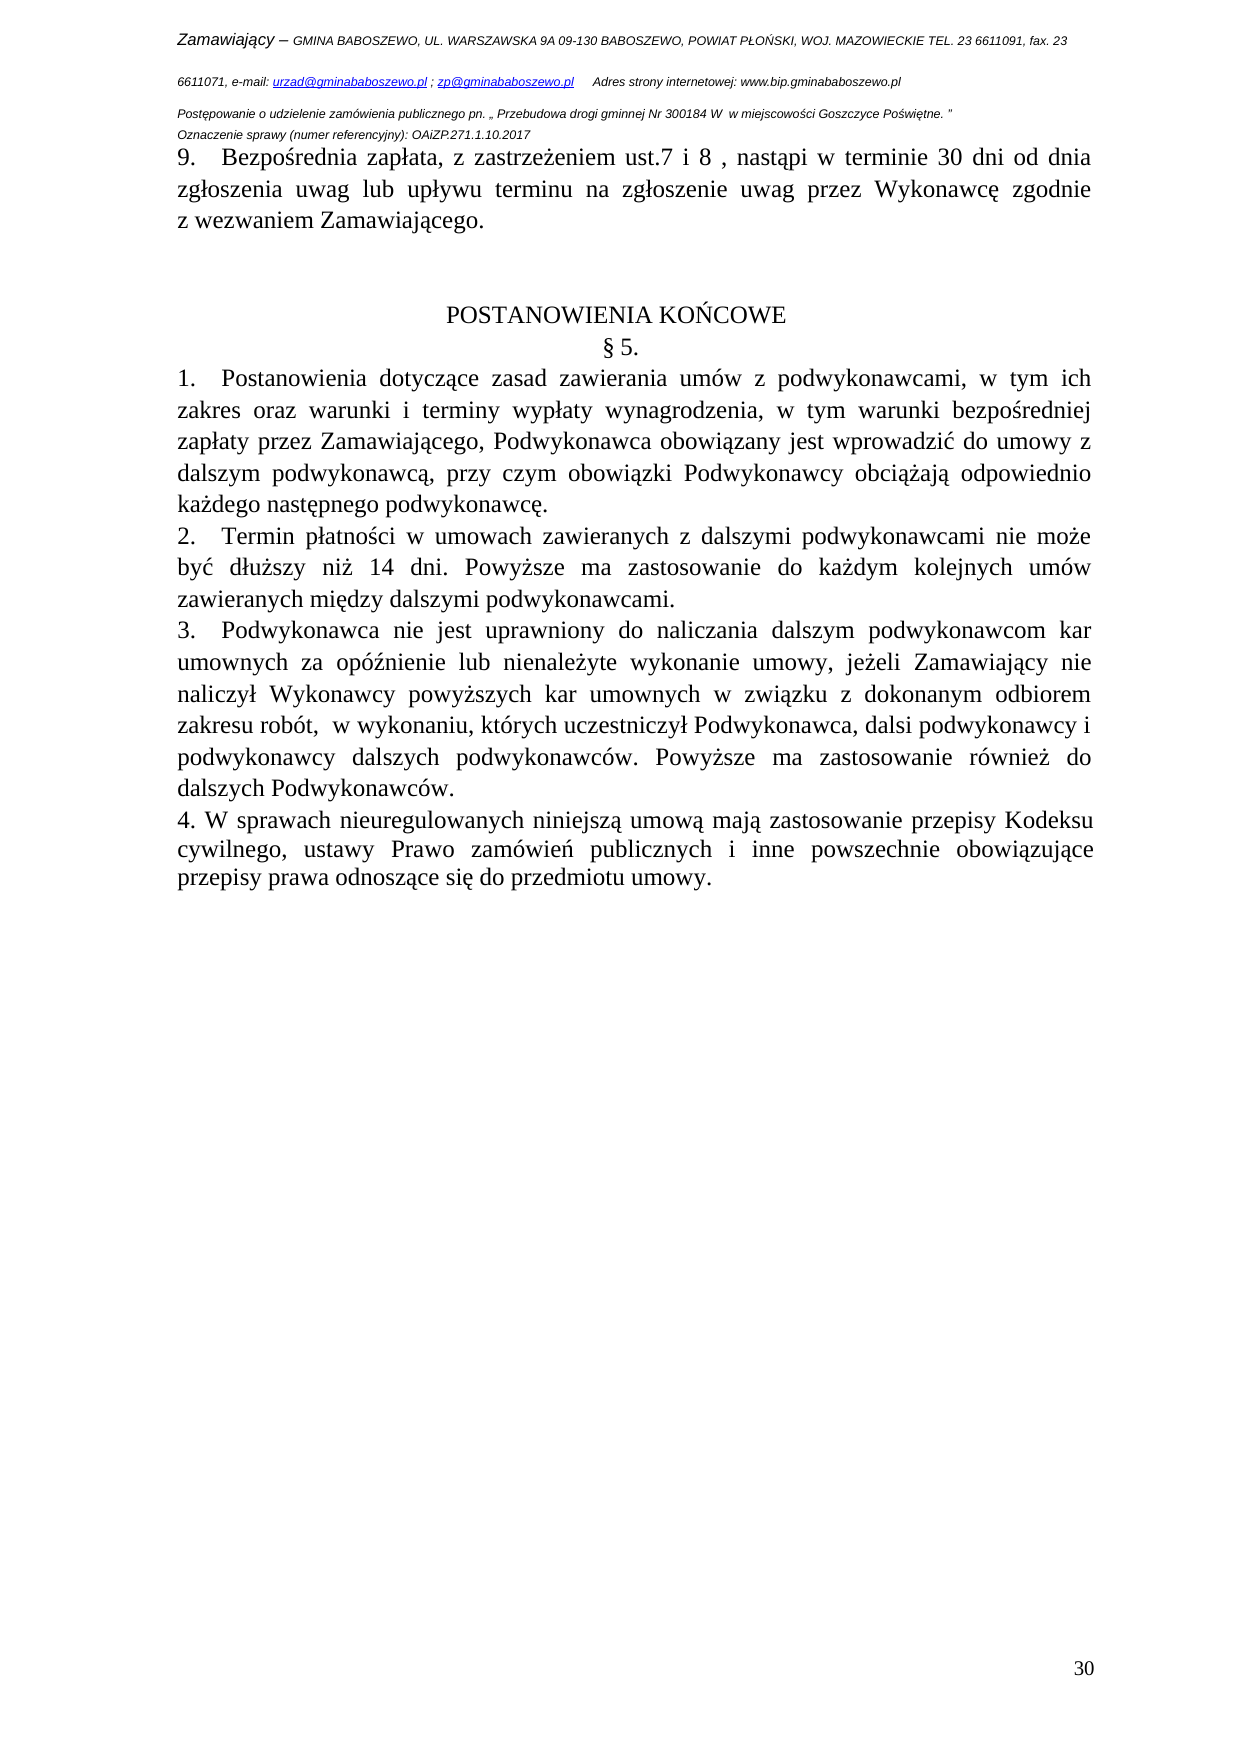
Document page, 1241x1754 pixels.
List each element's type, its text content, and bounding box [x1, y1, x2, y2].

text 3. Podwykonawca nie jest uprawniony do naliczania dalszym podwykonawcom kar umownych za opóźnienie lub nienależyte wykonanie umowy, jeżeli Zamawiający nie naliczył Wykonawcy powyższych kar umownych w związku z dokonanym odbiorem zakresu robót, w wykonaniu, których uczestniczył Podwykonawca, dalsi podwykonawcy i podwykonawcy dalszych podwykonawców. Powyższe ma zastosowanie również do dalszych Podwykonawców. [177, 616, 1092, 802]
text 9. Bezpośrednia zapłata, z zastrzeżeniem ust.7 i 8 , nastąpi w terminie 30 dni od dnia zgłoszenia uwag lub upływu terminu na zgłoszenie uwag przez Wykonawcę zgodnie z wezwaniem Zamawiającego. [177, 142, 1092, 234]
text 2. Termin płatności w umowach zawieranych z dalszymi podwykonawcami nie może być dłuższy niż 14 dni. Powyższe ma zastosowanie do każdym kolejnych umów zawieranych między dalszymi podwykonawcami. [177, 521, 1092, 613]
text POSTANOWIENIA KOŃCOWE [177, 300, 1092, 329]
text 4. W sprawach nieuregulowanych niniejszą umową mają zastosowanie przepisy Kodeksu cywilnego, ustawy Prawo zamówień publicznych i inne powszechnie obowiązujące przepisy prawa odnoszące się do przedmiotu umowy. [177, 805, 1094, 891]
text § 5. [177, 332, 1092, 360]
text 1. Postanowienia dotyczące zasad zawierania umów z podwykonawcami, w tym ich zakres oraz warunki i terminy wypłaty wynagrodzenia, w tym warunki bezpośredniej zapłaty przez Zamawiającego, Podwykonawca obowiązany jest wprowadzić do umowy z dalszym podwykonawcą, przy czym obowiązki Podwykonawcy obciążają odpowiednio każdego następnego podwykonawcę. [177, 363, 1092, 518]
